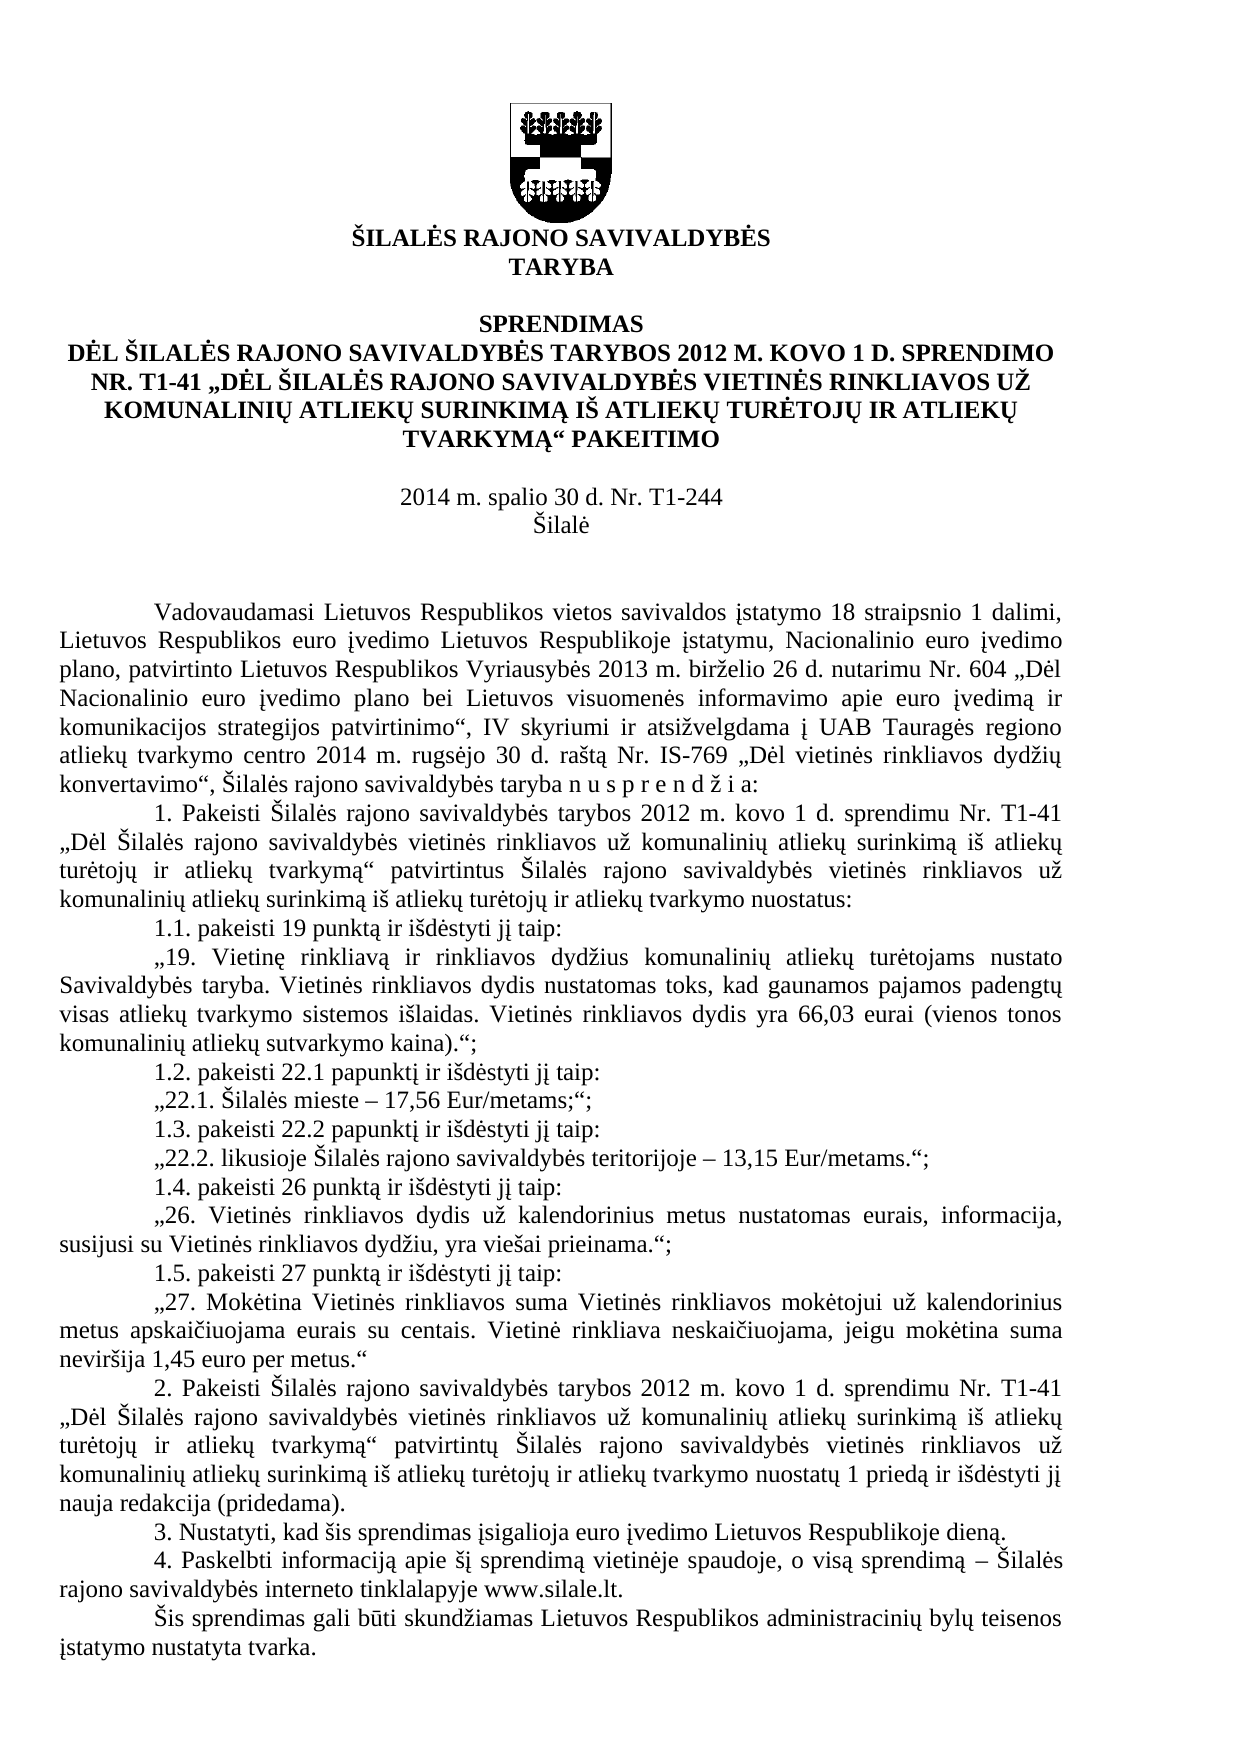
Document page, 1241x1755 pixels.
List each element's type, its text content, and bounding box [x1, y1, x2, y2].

text TARYBA [59, 252, 1063, 280]
text 2014 m. spalio 30 d. Nr. T1-244 [59, 482, 1063, 510]
text 1.3. pakeisti 22.2 papunktį ir išdėstyti jį taip: [59, 1114, 1063, 1143]
text Šis sprendimas gali būti skundžiamas Lietuvos Respublikos administracinių bylų teisenos įstatymo nustatyta tvarka. [59, 1603, 1063, 1660]
text „26. Vietinės rinkliavos dydis už kalendorinius metus nustatomas eurais, informacija, susijusi su Vietinės rinkliavos dydžiu, yra viešai prieinama.“; [59, 1200, 1063, 1258]
text 1.5. pakeisti 27 punktą ir išdėstyti jį taip: [59, 1258, 1063, 1287]
text Šilalė [59, 510, 1063, 539]
text DĖL ŠILALĖS RAJONO SAVIVALDYBĖS TARYBOS 2012 M. KOVO 1 D. SPRENDIMO NR. T1-41 „DĖL ŠILALĖS RAJONO SAVIVALDYBĖS VIETINĖS RINKLIAVOS UŽ KOMUNALINIŲ ATLIEKŲ SURINKIMĄ IŠ ATLIEKŲ TURĖTOJŲ IR ATLIEKŲ TVARKYMĄ“ PAKEITIMO [59, 338, 1063, 453]
text Vadovaudamasi Lietuvos Respublikos vietos savivaldos įstatymo 18 straipsnio 1 dalimi, Lietuvos Respublikos euro įvedimo Lietuvos Respublikoje įstatymu, Nacionalinio euro įvedimo plano, patvirtinto Lietuvos Respublikos Vyriausybės 2013 m. birželio 26 d. nutarimu Nr. 604 „Dėl Nacionalinio euro įvedimo plano bei Lietuvos visuomenės informavimo apie euro įvedimą ir komunikacijos strategijos patvirtinimo“, IV skyriumi ir atsižvelgdama į UAB Tauragės regiono atliekų tvarkymo centro 2014 m. rugsėjo 30 d. raštą Nr. IS-769 „Dėl vietinės rinkliavos dydžių konvertavimo“, Šilalės rajono savivaldybės taryba n u s p r e n d ž i a: [59, 597, 1063, 798]
text 1. Pakeisti Šilalės rajono savivaldybės tarybos 2012 m. kovo 1 d. sprendimu Nr. T1-41 „Dėl Šilalės rajono savivaldybės vietinės rinkliavos už komunalinių atliekų surinkimą iš atliekų turėtojų ir atliekų tvarkymą“ patvirtintus Šilalės rajono savivaldybės vietinės rinkliavos už komunalinių atliekų surinkimą iš atliekų turėtojų ir atliekų tvarkymo nuostatus: [59, 798, 1063, 913]
text „27. Mokėtina Vietinės rinkliavos suma Vietinės rinkliavos mokėtojui už kalendorinius metus apskaičiuojama eurais su centais. Vietinė rinkliava neskaičiuojama, jeigu mokėtina suma neviršija 1,45 euro per metus.“ [59, 1287, 1063, 1373]
text „22.2. likusioje Šilalės rajono savivaldybės teritorijoje – 13,15 Eur/metams.“; [59, 1143, 1063, 1172]
text 1.1. pakeisti 19 punktą ir išdėstyti jį taip: [59, 913, 1063, 942]
text 4. Paskelbti informaciją apie šį sprendimą vietinėje spaudoje, o visą sprendimą – Šilalės rajono savivaldybės interneto tinklalapyje www.silale.lt. [59, 1545, 1063, 1603]
text „22.1. Šilalės mieste – 17,56 Eur/metams;“; [59, 1085, 1063, 1114]
text 1.4. pakeisti 26 punktą ir išdėstyti jį taip: [59, 1172, 1063, 1200]
text 3. Nustatyti, kad šis sprendimas įsigalioja euro įvedimo Lietuvos Respublikoje dieną. [59, 1517, 1063, 1545]
text ŠILALĖS RAJONO SAVIVALDYBĖS [59, 223, 1063, 252]
text 1.2. pakeisti 22.1 papunktį ir išdėstyti jį taip: [59, 1057, 1063, 1085]
text „19. Vietinę rinkliavą ir rinkliavos dydžius komunalinių atliekų turėtojams nustato Savivaldybės taryba. Vietinės rinkliavos dydis nustatomas toks, kad gaunamos pajamos padengtų visas atliekų tvarkymo sistemos išlaidas. Vietinės rinkliavos dydis yra 66,03 eurai (vienos tonos komunalinių atliekų sutvarkymo kaina).“; [59, 942, 1063, 1057]
text SPRENDIMAS [59, 309, 1063, 338]
text 2. Pakeisti Šilalės rajono savivaldybės tarybos 2012 m. kovo 1 d. sprendimu Nr. T1-41 „Dėl Šilalės rajono savivaldybės vietinės rinkliavos už komunalinių atliekų surinkimą iš atliekų turėtojų ir atliekų tvarkymą“ patvirtintų Šilalės rajono savivaldybės vietinės rinkliavos už komunalinių atliekų surinkimą iš atliekų turėtojų ir atliekų tvarkymo nuostatų 1 priedą ir išdėstyti jį nauja redakcija (pridedama). [59, 1373, 1063, 1517]
